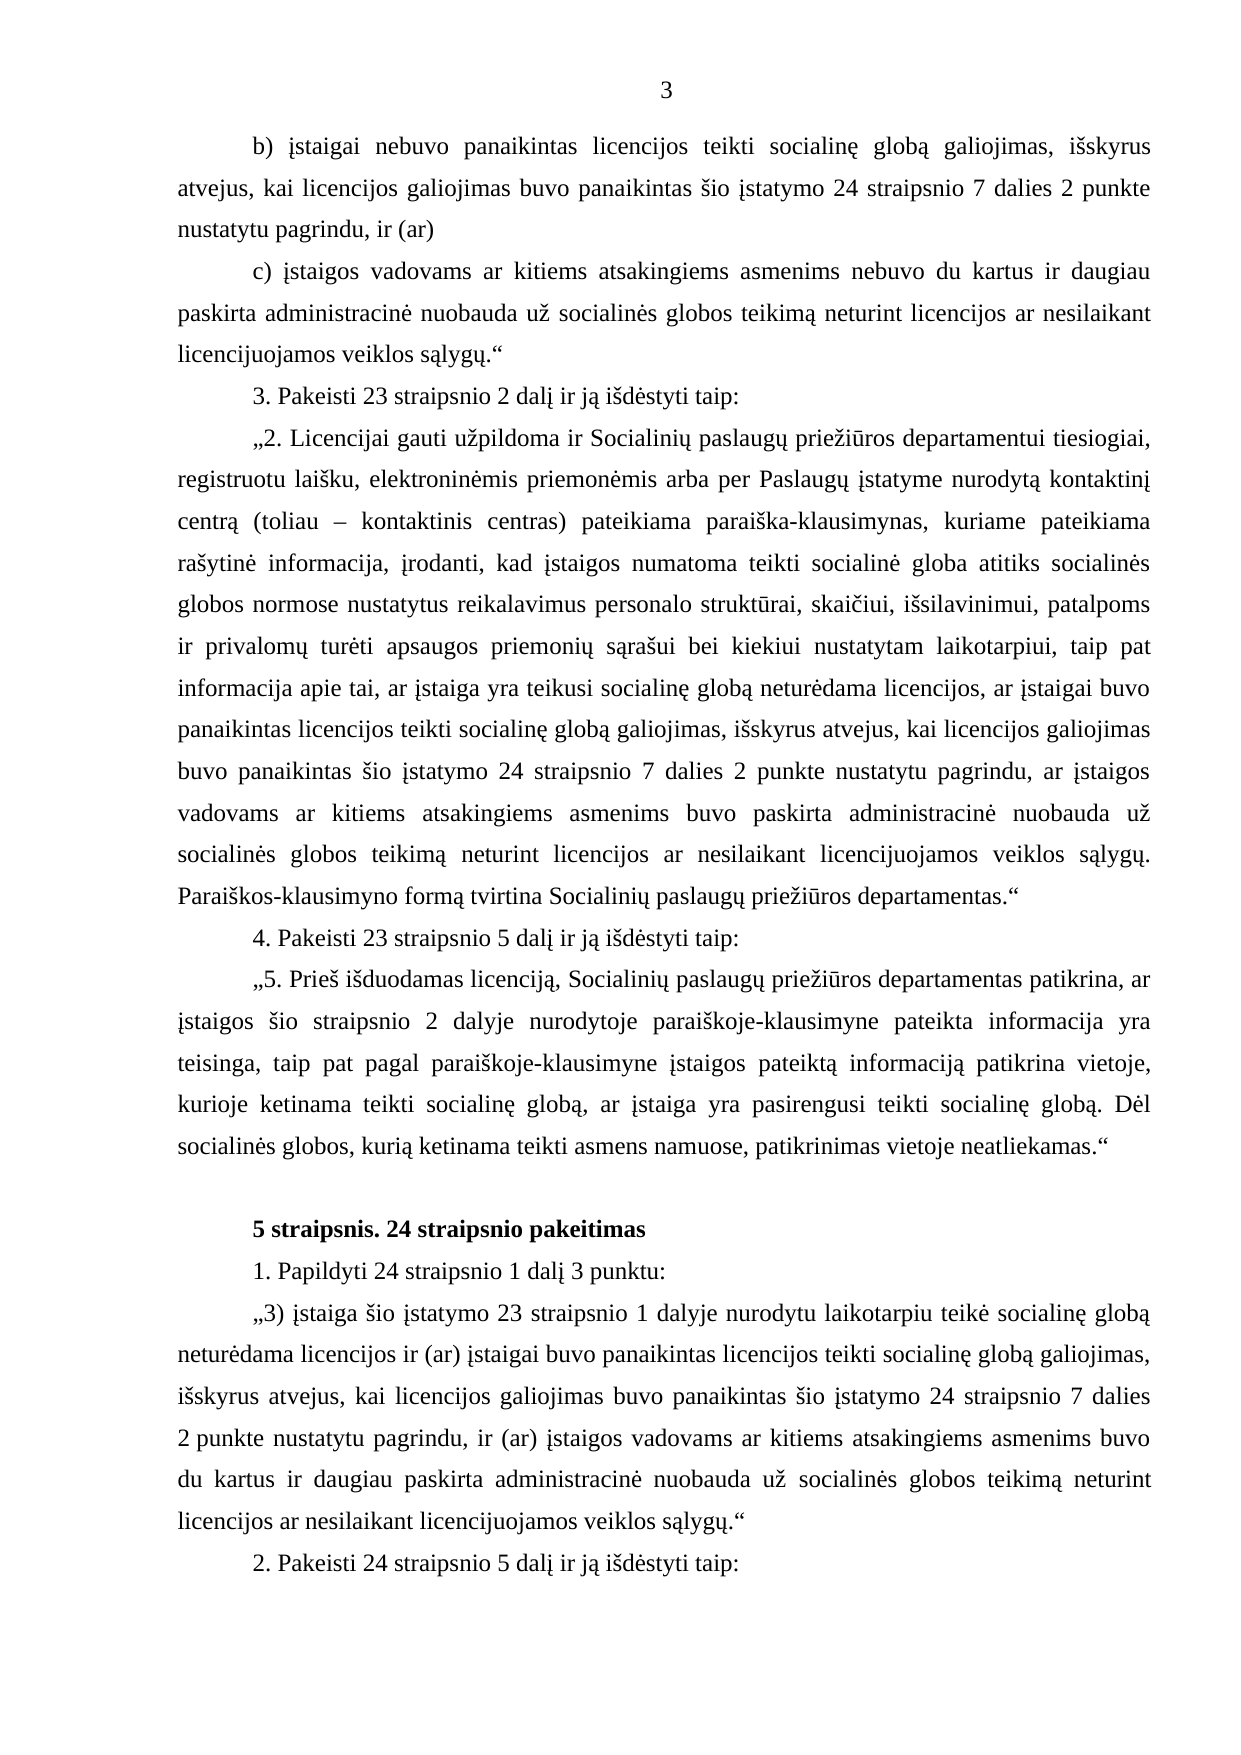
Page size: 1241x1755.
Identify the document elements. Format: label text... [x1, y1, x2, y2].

text 5 straipsnis. 24 straipsnio pakeitimas [177, 1201, 1152, 1243]
text 3. Pakeisti 23 straipsnio 2 dalį ir ją išdėstyti taip: [177, 368, 1152, 410]
text 1. Papildyti 24 straipsnio 1 dalį 3 punktu: [177, 1243, 1152, 1285]
text „3) įstaiga šio įstatymo 23 straipsnio 1 dalyje nurodytu laikotarpiu teikė socialinę globą neturėdama licencijos ir (ar) įstaigai buvo panaikintas licencijos teikti socialinę globą galiojimas, išskyrus atvejus, kai licencijos galiojimas buvo panaikintas šio įstatymo 24 straipsnio 7 dalies 2 punkte nustatytu pagrindu, ir (ar) įstaigos vadovams ar kitiems atsakingiems asmenims buvo du kartus ir daugiau paskirta administracinė nuobauda už socialinės globos teikimą neturint licencijos ar nesilaikant licencijuojamos veiklos sąlygų.“ [177, 1285, 1152, 1535]
text „5. Prieš išduodamas licenciją, Socialinių paslaugų priežiūros departamentas patikrina, ar įstaigos šio straipsnio 2 dalyje nurodytoje paraiškoje-klausimyne pateikta informacija yra teisinga, taip pat pagal paraiškoje-klausimyne įstaigos pateiktą informaciją patikrina vietoje, kurioje ketinama teikti socialinę globą, ar įstaiga yra pasirengusi teikti socialinę globą. Dėl socialinės globos, kurią ketinama teikti asmens namuose, patikrinimas vietoje neatliekamas.“ [177, 951, 1152, 1160]
text „2. Licencijai gauti užpildoma ir Socialinių paslaugų priežiūros departamentui tiesiogiai, registruotu laišku, elektroninėmis priemonėmis arba per Paslaugų įstatyme nurodytą kontaktinį centrą (toliau – kontaktinis centras) pateikiama paraiška-klausimynas, kuriame pateikiama rašytinė informacija, įrodanti, kad įstaigos numatoma teikti socialinė globa atitiks socialinės globos normose nustatytus reikalavimus personalo struktūrai, skaičiui, išsilavinimui, patalpoms ir privalomų turėti apsaugos priemonių sąrašui bei kiekiui nustatytam laikotarpiui, taip pat informacija apie tai, ar įstaiga yra teikusi socialinę globą neturėdama licencijos, ar įstaigai buvo panaikintas licencijos teikti socialinę globą galiojimas, išskyrus atvejus, kai licencijos galiojimas buvo panaikintas šio įstatymo 24 straipsnio 7 dalies 2 punkte nustatytu pagrindu, ar įstaigos vadovams ar kitiems atsakingiems asmenims buvo paskirta administracinė nuobauda už socialinės globos teikimą neturint licencijos ar nesilaikant licencijuojamos veiklos sąlygų. Paraiškos-klausimyno formą tvirtina Socialinių paslaugų priežiūros departamentas.“ [177, 410, 1152, 910]
text 2. Pakeisti 24 straipsnio 5 dalį ir ją išdėstyti taip: [177, 1535, 1152, 1576]
text c) įstaigos vadovams ar kitiems atsakingiems asmenims nebuvo du kartus ir daugiau paskirta administracinė nuobauda už socialinės globos teikimą neturint licencijos ar nesilaikant licencijuojamos veiklos sąlygų.“ [177, 243, 1152, 368]
text 4. Pakeisti 23 straipsnio 5 dalį ir ją išdėstyti taip: [177, 910, 1152, 951]
text b) įstaigai nebuvo panaikintas licencijos teikti socialinę globą galiojimas, išskyrus atvejus, kai licencijos galiojimas buvo panaikintas šio įstatymo 24 straipsnio 7 dalies 2 punkte nustatytu pagrindu, ir (ar) [177, 118, 1152, 243]
